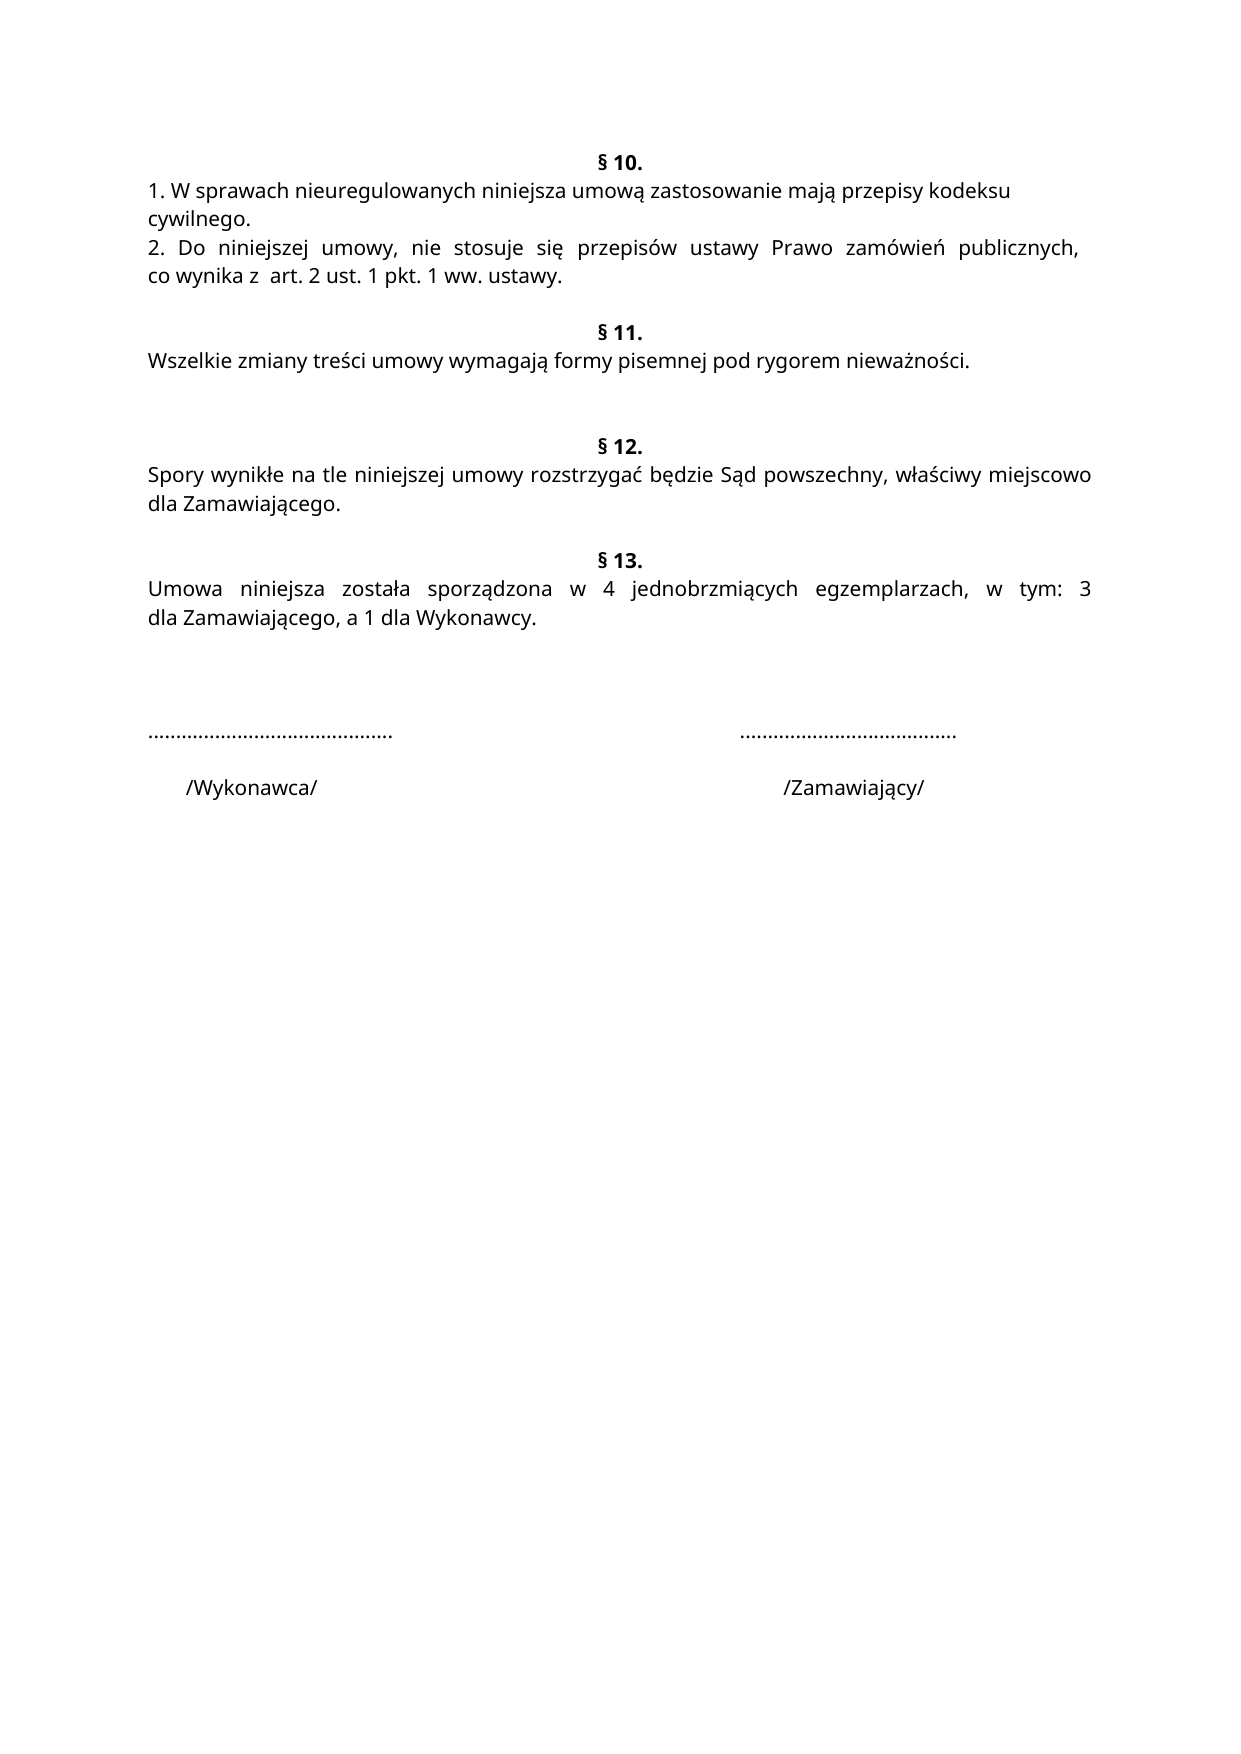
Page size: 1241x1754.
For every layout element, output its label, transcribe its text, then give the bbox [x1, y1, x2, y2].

text Umowa niniejsza została sporządzona w 4 jednobrzmiących egzemplarzach, w tym: 3 dla Zamawiającego, a 1 dla Wykonawcy. [148, 574, 1093, 631]
text § 13. [148, 546, 1093, 574]
text Wszelkie zmiany treści umowy wymagają formy pisemnej pod rygorem nieważności. [148, 347, 1093, 375]
text 2. Do niniejszej umowy, nie stosuje się przepisów ustawy Prawo zamówień publicznych, co wynika z art. 2 ust. 1 pkt. 1 ww. ustawy. [148, 233, 1093, 290]
text Spory wynikłe na tle niniejszej umowy rozstrzygać będzie Sąd powszechny, właściwy miejscowo dla Zamawiającego. [148, 460, 1093, 517]
text § 12. [148, 432, 1093, 460]
text ............................................ ....................................... [148, 716, 1093, 745]
text § 10. [148, 148, 1093, 176]
text 1. W sprawach nieuregulowanych niniejsza umową zastosowanie mają przepisy kodeksu cywilnego. [148, 176, 1093, 233]
text § 11. [148, 318, 1093, 347]
text /Wykonawca/ /Zamawiający/ [148, 773, 1093, 802]
